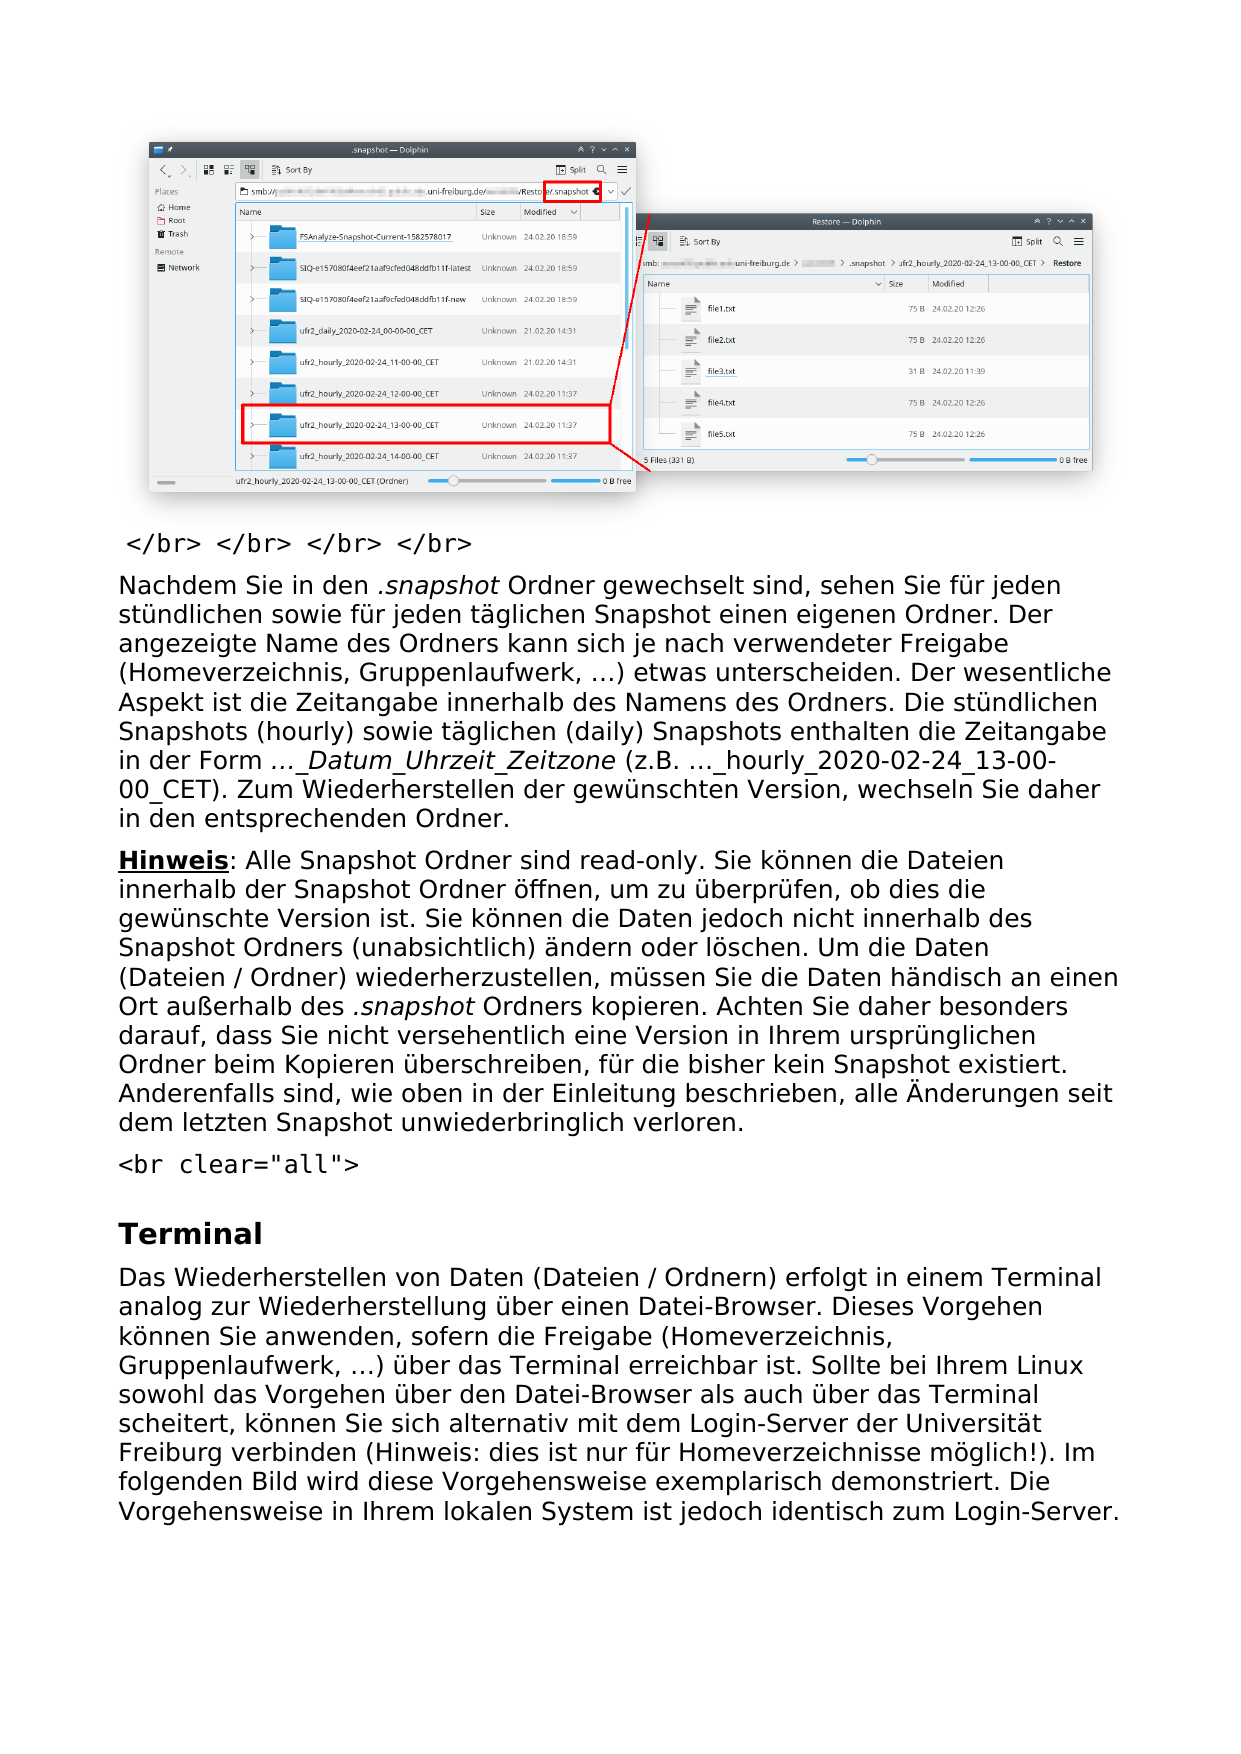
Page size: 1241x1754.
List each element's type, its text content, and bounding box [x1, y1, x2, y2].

text Nachdem Sie in den .snapshot Ordner gewechselt sind, sehen Sie für jeden stündlichen sowie für jeden täglichen Snapshot einen eigenen Ordner. Der angezeigte Name des Ordners kann sich je nach verwendeter Freigabe (Homeverzeichnis, Gruppenlaufwerk, …) etwas unterscheiden. Der wesentliche Aspekt ist die Zeitangabe innerhalb des Namens des Ordners. Die stündlichen Snapshots (hourly) sowie täglichen (daily) Snapshots enthalten die Zeitangabe in der Form …_Datum_Uhrzeit_Zeitzone (z.B. …_hourly_2020-02-24_13-00-00_CET). Zum Wiederherstellen der gewünschten Version, wechseln Sie daher in den entsprechenden Ordner. [118, 571, 1122, 834]
text Das Wiederherstellen von Daten (Dateien / Ordnern) erfolgt in einem Terminal analog zur Wiederherstellung über einen Datei-Browser. Dieses Vorgehen können Sie anwenden, sofern die Freigabe (Homeverzeichnis, Gruppenlaufwerk, …) über das Terminal erreichbar ist. Sollte bei Ihrem Linux sowohl das Vorgehen über den Datei-Browser als auch über das Terminal scheitert, können Sie sich alternativ mit dem Login-Server der Universität Freiburg verbinden (Hinweis: dies ist nur für Homeverzeichnisse möglich!). Im folgenden Bild wird diese Vorgehensweise exemplarisch demonstriert. Die Vorgehensweise in Ihrem lokalen System ist jedoch identisch zum Login-Server. [118, 1263, 1122, 1526]
picture [118, 118, 1123, 530]
text <br clear="all"> [118, 1150, 1122, 1179]
subtitle Terminal [118, 1217, 1122, 1251]
text Hinweis: Alle Snapshot Ordner sind read-only. Sie können die Dateien innerhalb der Snapshot Ordner öffnen, um zu überprüfen, ob dies die gewünschte Version ist. Sie können die Daten jedoch nicht innerhalb des Snapshot Ordners (unabsichtlich) ändern oder löschen. Um die Daten (Dateien / Ordner) wiederherzustellen, müssen Sie die Daten händisch an einen Ort außerhalb des .snapshot Ordners kopieren. Achten Sie daher besonders darauf, dass Sie nicht versehentlich eine Version in Ihrem ursprünglichen Ordner beim Kopieren überschreiben, für die bisher kein Snapshot existiert. Anderenfalls sind, wie oben in der Einleitung beschrieben, alle Änderungen seit dem letzten Snapshot unwiederbringlich verloren. [118, 846, 1122, 1138]
text </br> </br> </br> </br> [118, 530, 1122, 559]
